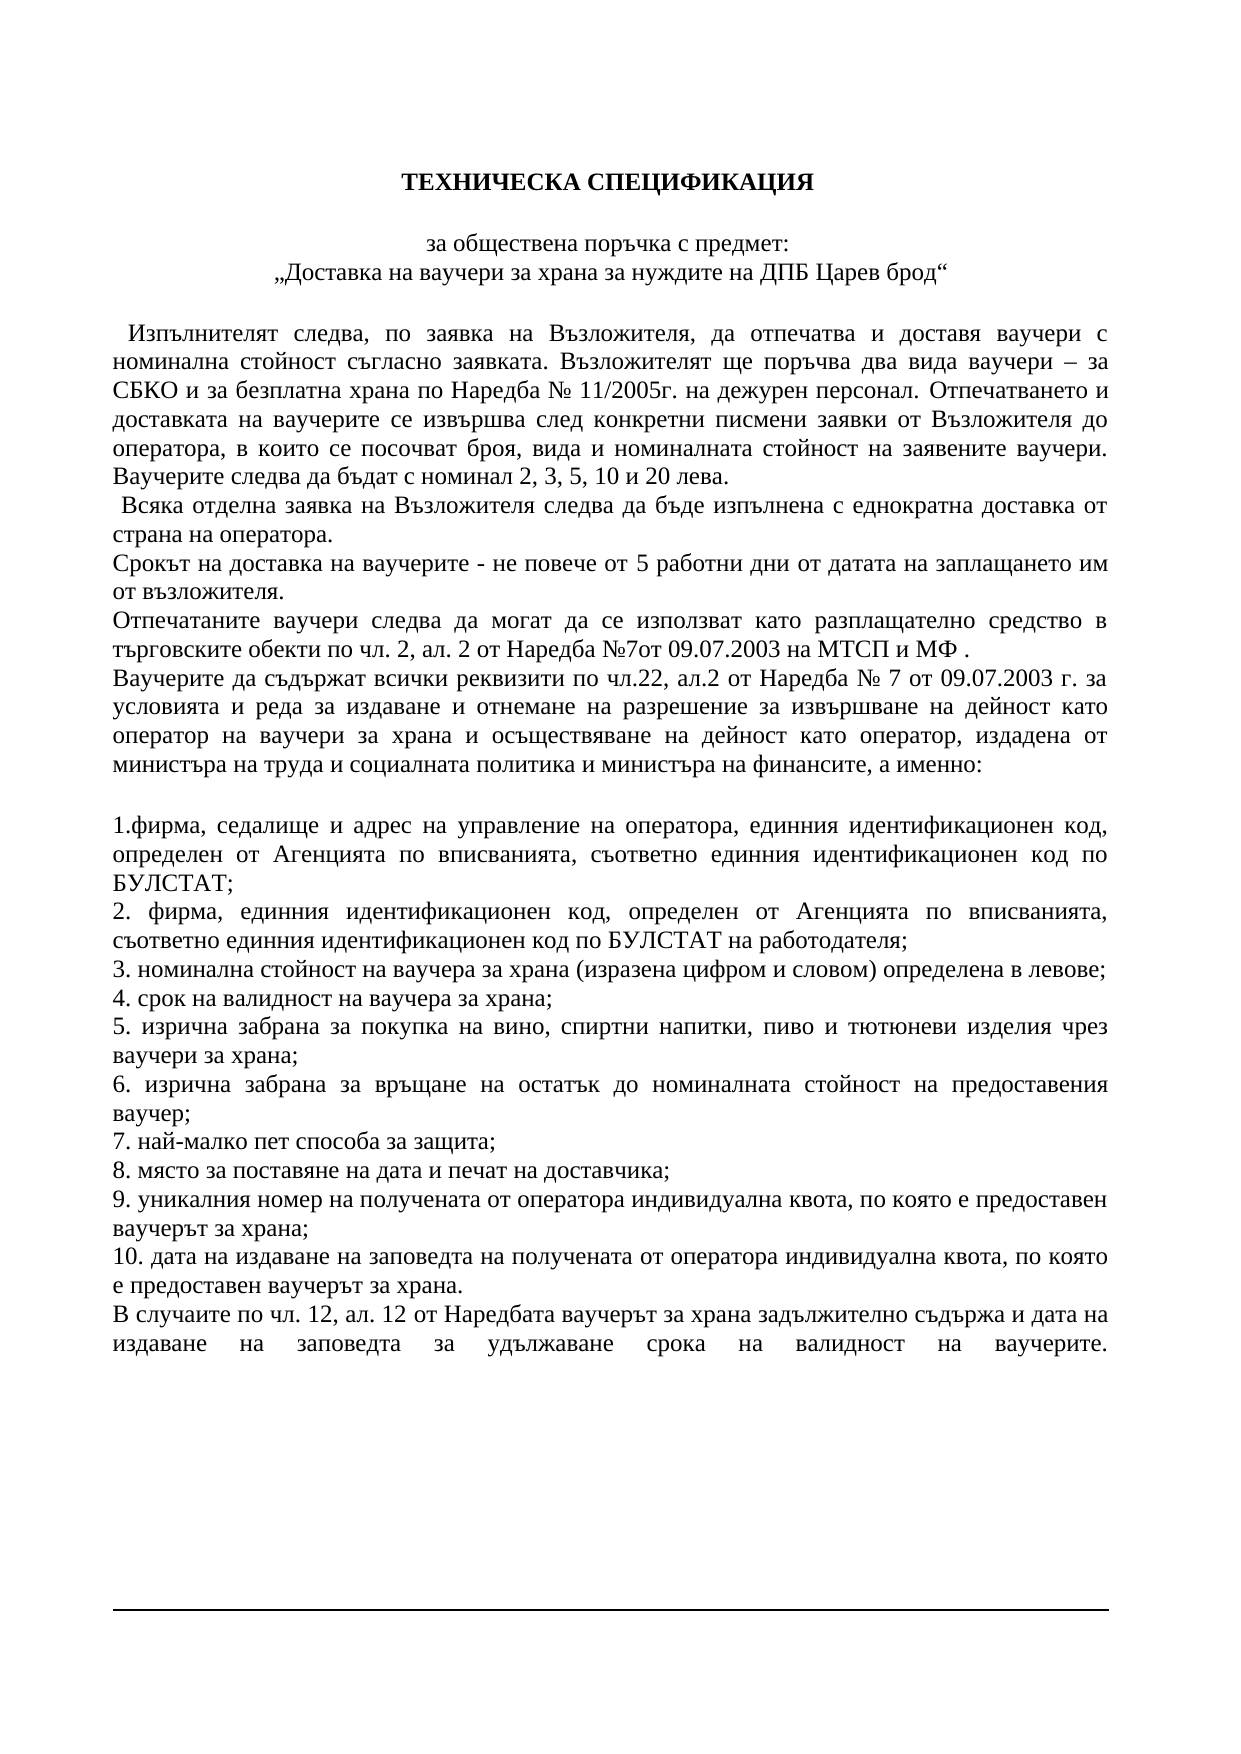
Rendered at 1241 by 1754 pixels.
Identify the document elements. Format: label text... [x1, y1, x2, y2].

text 4. срок на валидност на ваучера за храна; [112, 983, 1109, 1011]
text Срокът на доставка на ваучерите - не повече от 5 работни дни от датата на заплащането им от възложителя. [112, 548, 1109, 605]
text 8. място за поставяне на дата и печат на доставчика; [112, 1155, 1109, 1184]
text 5. изрична забрана за покупка на вино, спиртни напитки, пиво и тютюневи изделия чрез ваучери за храна; [112, 1011, 1109, 1069]
text 1.фирма, седалище и адрес на управление на оператора, единния идентификационен код, определен от Агенцията по вписванията, съответно единния идентификационен код по БУЛСТАТ; [112, 810, 1109, 896]
text В случаите по чл. 12, ал. 12 от Наредбата ваучерът за храна задължително съдържа и дата на издаване на заповедта за удължаване срока на валидност на ваучерите. [112, 1299, 1109, 1413]
text 6. изрична забрана за връщане на остатък до номиналната стойност на предоставения ваучер; [112, 1069, 1109, 1126]
text „Доставка на ваучери за храна за нуждите на ДПБ Царев брод“ [112, 257, 1109, 285]
text за обществена поръчка с предмет: [112, 228, 1109, 257]
text Отпечатаните ваучери следва да могат да се използват като разплащателно средство в търговските обекти по чл. 2, ал. 2 от Наредба №7от 09.07.2003 на МТСП и МФ . [112, 605, 1109, 663]
text 9. уникалния номер на получената от оператора индивидуална квота, по която е предоставен ваучерът за храна; [112, 1184, 1109, 1241]
text 2. фирма, единния идентификационен код, определен от Агенцията по вписванията, съответно единния идентификационен код по БУЛСТАТ на работодателя; [112, 896, 1109, 954]
text 10. дата на издаване на заповедта на получената от оператора индивидуална квота, по която е предоставен ваучерът за храна. [112, 1241, 1109, 1299]
text 7. най-малко пет способа за защита; [112, 1126, 1109, 1155]
text Ваучерите да съдържат всички реквизити по чл.22, ал.2 от Наредба № 7 от 09.07.2003 г. за условията и реда за издаване и отнемане на разрешение за извършване на дейност като оператор на ваучери за храна и осъществяване на дейност като оператор, издадена от министъра на труда и социалната политика и министъра на финансите, а именно: [112, 663, 1109, 778]
text Всяка отделна заявка на Възложителя следва да бъде изпълнена с еднократна доставка от страна на оператора. [112, 490, 1109, 548]
text 3. номинална стойност на ваучера за храна (изразена цифром и словом) определена в левове; [112, 954, 1109, 983]
text Изпълнителят следва, по заявка на Възложителя, да отпечатва и доставя ваучери с номинална стойност съгласно заявката. Възложителят ще поръчва два вида ваучери – за СБКО и за безплатна храна по Наредба № 11/2005г. на дежурен персонал. Отпечатването и доставката на ваучерите се извършва след конкретни писмени заявки от Възложителя до оператора, в които се посочват броя, вида и номиналната стойност на заявените ваучери. Ваучерите следва да бъдат с номинал 2, 3, 5, 10 и 20 лева. [112, 318, 1109, 490]
text ТЕХНИЧЕСКА СПЕЦИФИКАЦИЯ [112, 167, 1109, 195]
